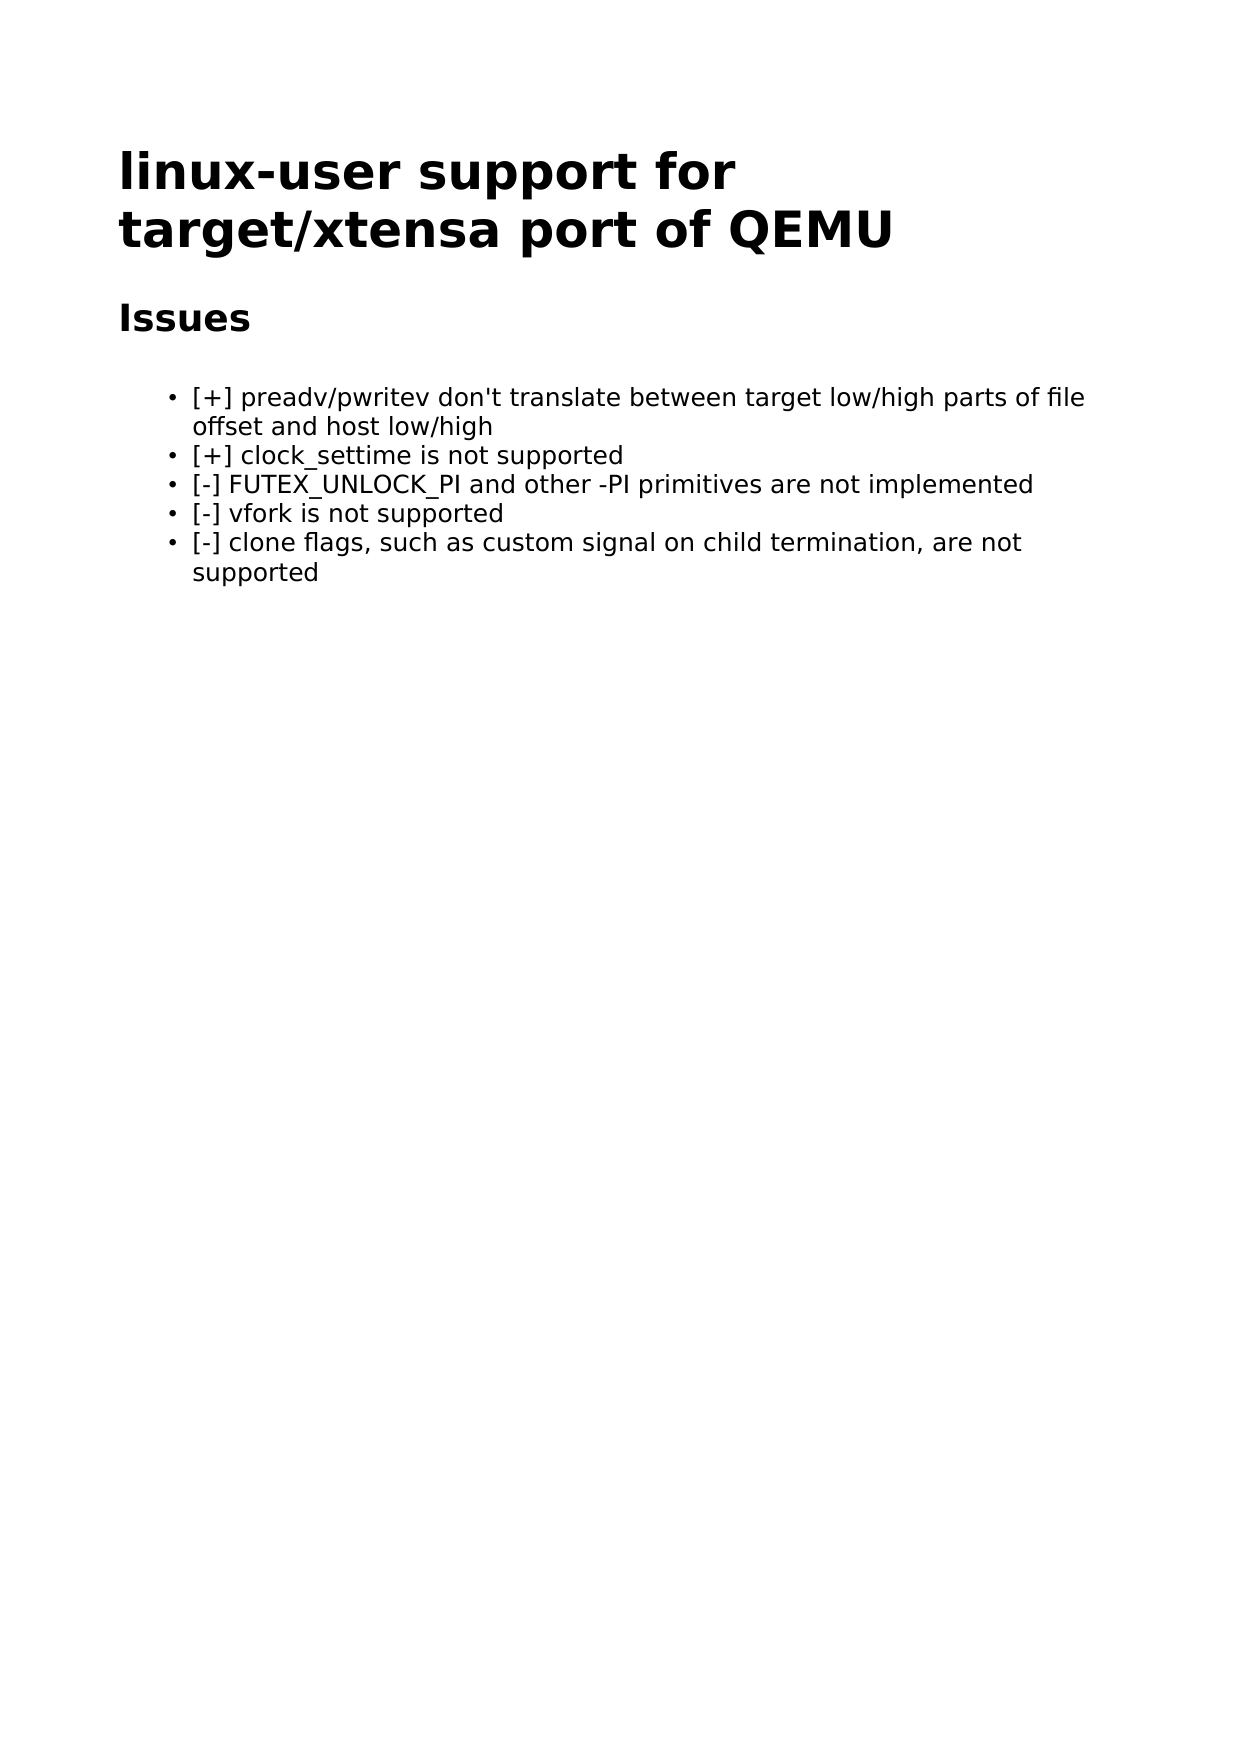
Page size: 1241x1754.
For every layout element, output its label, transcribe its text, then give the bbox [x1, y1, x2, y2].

list [-] FUTEX_UNLOCK_PI and other -PI primitives are not implemented [177, 470, 1122, 499]
subtitle linux-user support for target/xtensa port of QEMU [118, 143, 1122, 259]
list [+] clock_settime is not supported [177, 441, 1122, 470]
subtitle Issues [118, 297, 1122, 341]
list [-] clone flags, such as custom signal on child termination, are not supported [177, 528, 1122, 587]
list [-] vfork is not supported [177, 499, 1122, 528]
list [+] preadv/pwritev don't translate between target low/high parts of file offset and host low/high [177, 383, 1122, 441]
